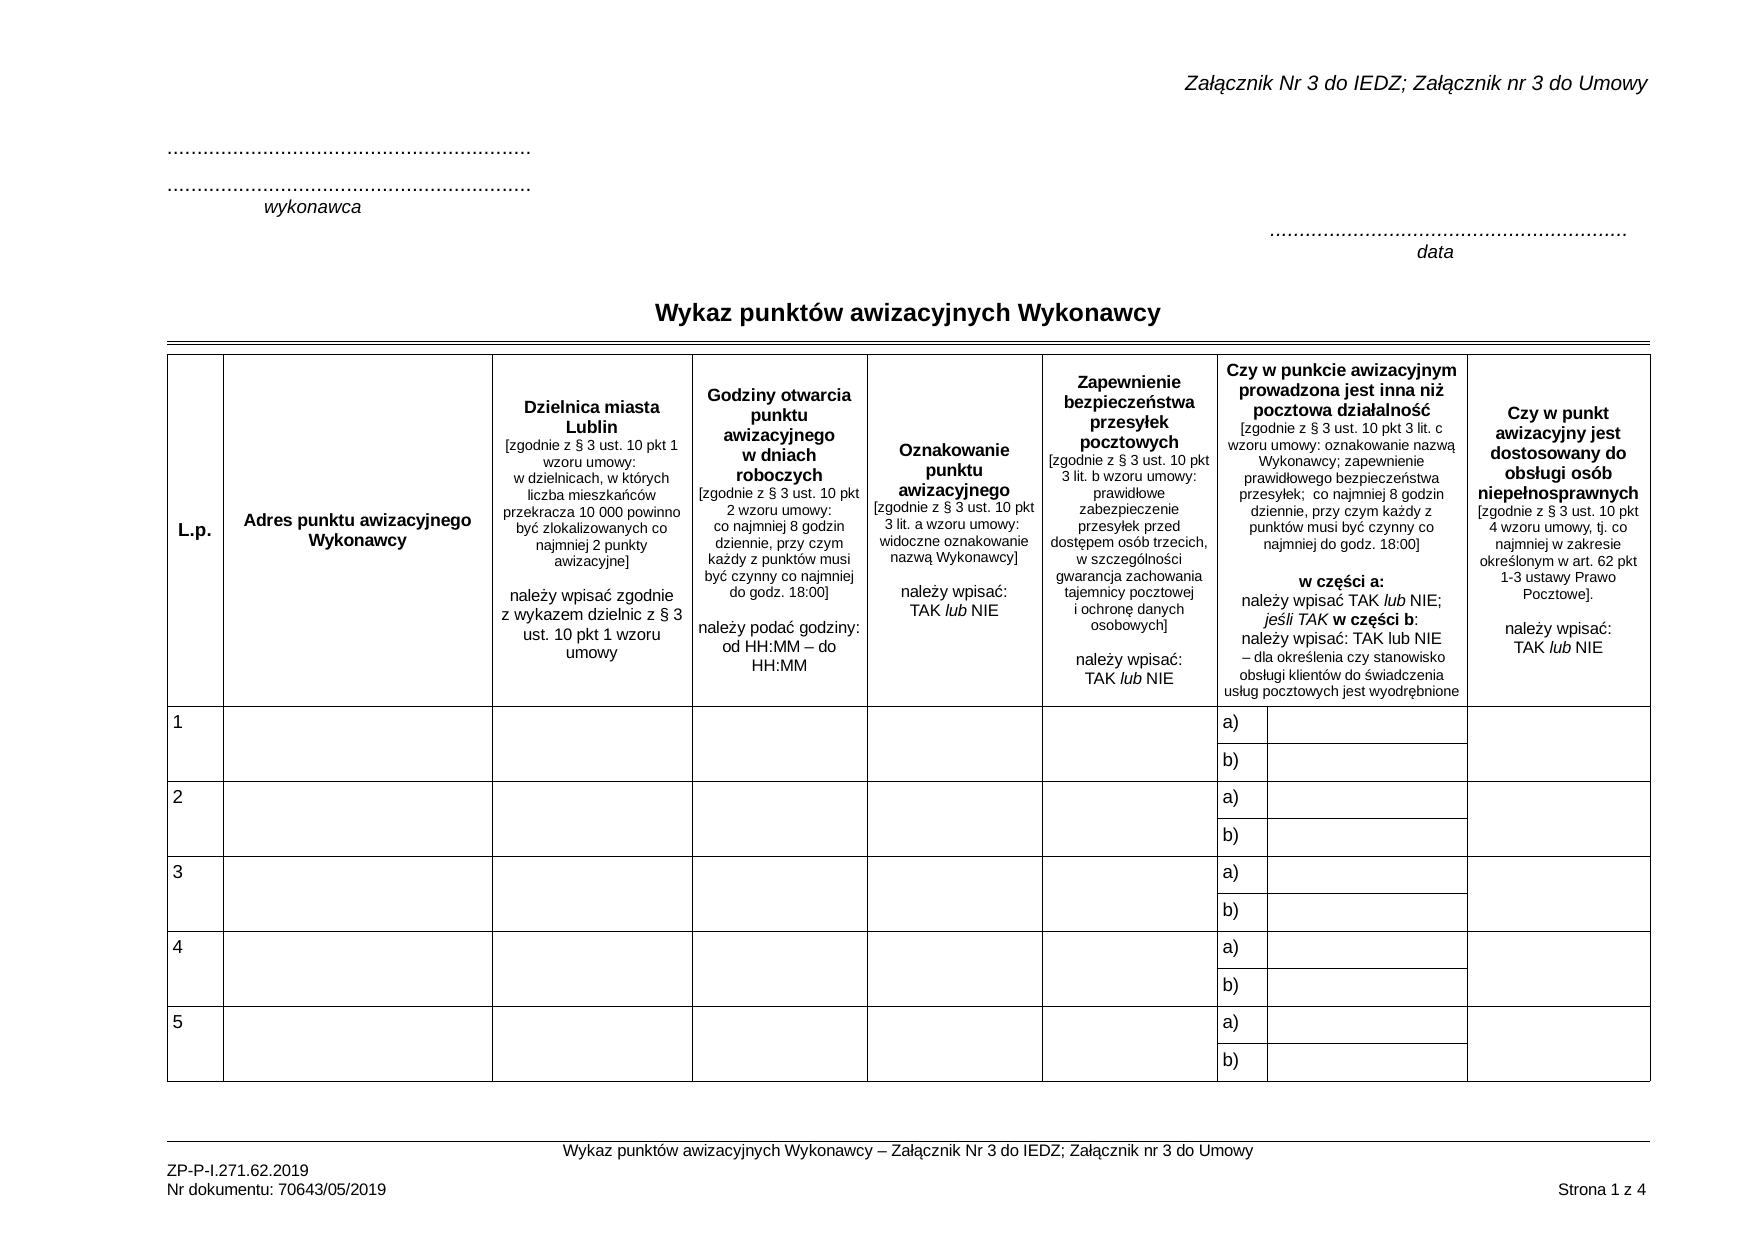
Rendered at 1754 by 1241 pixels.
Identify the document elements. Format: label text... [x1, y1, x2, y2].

table_cell [493, 1007, 692, 1081]
text ............................................................. [167, 171, 1650, 196]
table_cell [1043, 857, 1217, 931]
table_header Dzielnica miasta Lublin [zgodnie z § 3 ust. 10 pkt 1 wzoru umowy: w dzielnicach, w których liczba mieszkańców przekracza 10 000 powinno być zlokalizowanych co najmniej 2 punkty awizacyjne] należy wpisać zgodnie z wykazem dzielnic z § 3 ust. 10 pkt 1 wzoru umowy [493, 355, 692, 706]
table_cell [1268, 857, 1467, 893]
table_header Czy w punkcie awizacyjnym prowadzona jest inna niż pocztowa działalność [zgodnie z § 3 ust. 10 pkt 3 lit. c wzoru umowy: oznakowanie nazwą Wykonawcy; zapewnienie prawidłowego bezpieczeństwa przesyłek; co najmniej 8 godzin dziennie, przy czym każdy z punktów musi być czynny co najmniej do godz. 18:00] w części a: należy wpisać TAK lub NIE; jeśli TAK w części b: należy wpisać: TAK lub NIE – dla określenia czy stanowisko obsługi klientów do świadczenia usług pocztowych jest wyodrębnione [1218, 355, 1467, 706]
table_cell [1268, 819, 1467, 856]
table_cell 3 [168, 857, 223, 931]
table_cell [1468, 707, 1650, 781]
table_cell [868, 932, 1042, 1006]
table_cell 2 [168, 782, 223, 856]
table_cell [1268, 969, 1467, 1006]
table_cell [224, 707, 492, 781]
table_cell [1043, 707, 1217, 781]
table_header Czy w punkt awizacyjny jest dostosowany do obsługi osób niepełnosprawnych [zgodnie z § 3 ust. 10 pkt 4 wzoru umowy, tj. co najmniej w zakresie określonym w art. 62 pkt 1-3 ustawy Prawo Pocztowe]. należy wpisać: TAK lub NIE [1468, 355, 1650, 706]
text wykonawca [167, 196, 1650, 217]
table_cell [1268, 707, 1467, 743]
table_cell [493, 932, 692, 1006]
table_cell [493, 857, 692, 931]
table_cell b) [1218, 969, 1267, 1006]
table_header Zapewnienie bezpieczeństwa przesyłek pocztowych [zgodnie z § 3 ust. 10 pkt 3 lit. b wzoru umowy: prawidłowe zabezpieczenie przesyłek przed dostępem osób trzecich, w szczególności gwarancja zachowania tajemnicy pocztowej i ochronę danych osobowych] należy wpisać: TAK lub NIE [1043, 355, 1217, 706]
table_cell [693, 782, 867, 856]
table_header Oznakowanie punktu awizacyjnego [zgodnie z § 3 ust. 10 pkt 3 lit. a wzoru umowy: widoczne oznakowanie nazwą Wykonawcy] należy wpisać: TAK lub NIE [868, 355, 1042, 706]
table_cell [1468, 1007, 1650, 1081]
table_cell [868, 707, 1042, 781]
table_cell [693, 932, 867, 1006]
table_cell 1 [168, 707, 223, 781]
table_cell b) [1218, 894, 1267, 931]
table_header Godziny otwarcia punktu awizacyjnego w dniach roboczych [zgodnie z § 3 ust. 10 pkt 2 wzoru umowy: co najmniej 8 godzin dziennie, przy czym każdy z punktów musi być czynny co najmniej do godz. 18:00] należy podać godziny: od HH:MM – do HH:MM [693, 355, 867, 706]
table_cell [224, 932, 492, 1006]
table_cell b) [1218, 744, 1267, 781]
table_cell 5 [168, 1007, 223, 1081]
text ............................................................. [167, 135, 1650, 159]
table_cell [224, 782, 492, 856]
table_cell [1043, 932, 1217, 1006]
table_cell [1268, 782, 1467, 818]
table_cell a) [1218, 1007, 1267, 1043]
text ............................................................ [167, 217, 1650, 241]
table_cell [693, 857, 867, 931]
table_cell [868, 782, 1042, 856]
text Wykaz punktów awizacyjnych Wykonawcy [167, 283, 1650, 341]
table_cell [1268, 1007, 1467, 1043]
table_cell 4 [168, 932, 223, 1006]
table_cell [693, 1007, 867, 1081]
table_cell [868, 857, 1042, 931]
table_cell b) [1218, 819, 1267, 856]
table_cell a) [1218, 707, 1267, 743]
table_header L.p. [168, 355, 223, 706]
table_cell [1043, 1007, 1217, 1081]
table_cell [493, 707, 692, 781]
table_cell [224, 1007, 492, 1081]
table_cell [1468, 857, 1650, 931]
table_cell b) [1218, 1044, 1267, 1081]
table_cell [224, 857, 492, 931]
table_cell [868, 1007, 1042, 1081]
table_cell [1268, 744, 1467, 781]
table_cell [693, 707, 867, 781]
table_cell [1468, 932, 1650, 1006]
table_cell a) [1218, 782, 1267, 818]
table_header Adres punktu awizacyjnego Wykonawcy [224, 355, 492, 706]
table_cell [1268, 1044, 1467, 1081]
text data [167, 241, 1650, 263]
table_cell a) [1218, 857, 1267, 893]
table_cell [493, 782, 692, 856]
table_cell [1268, 932, 1467, 968]
table_cell a) [1218, 932, 1267, 968]
table_cell [1468, 782, 1650, 856]
table_cell [1043, 782, 1217, 856]
table_cell [1268, 894, 1467, 931]
